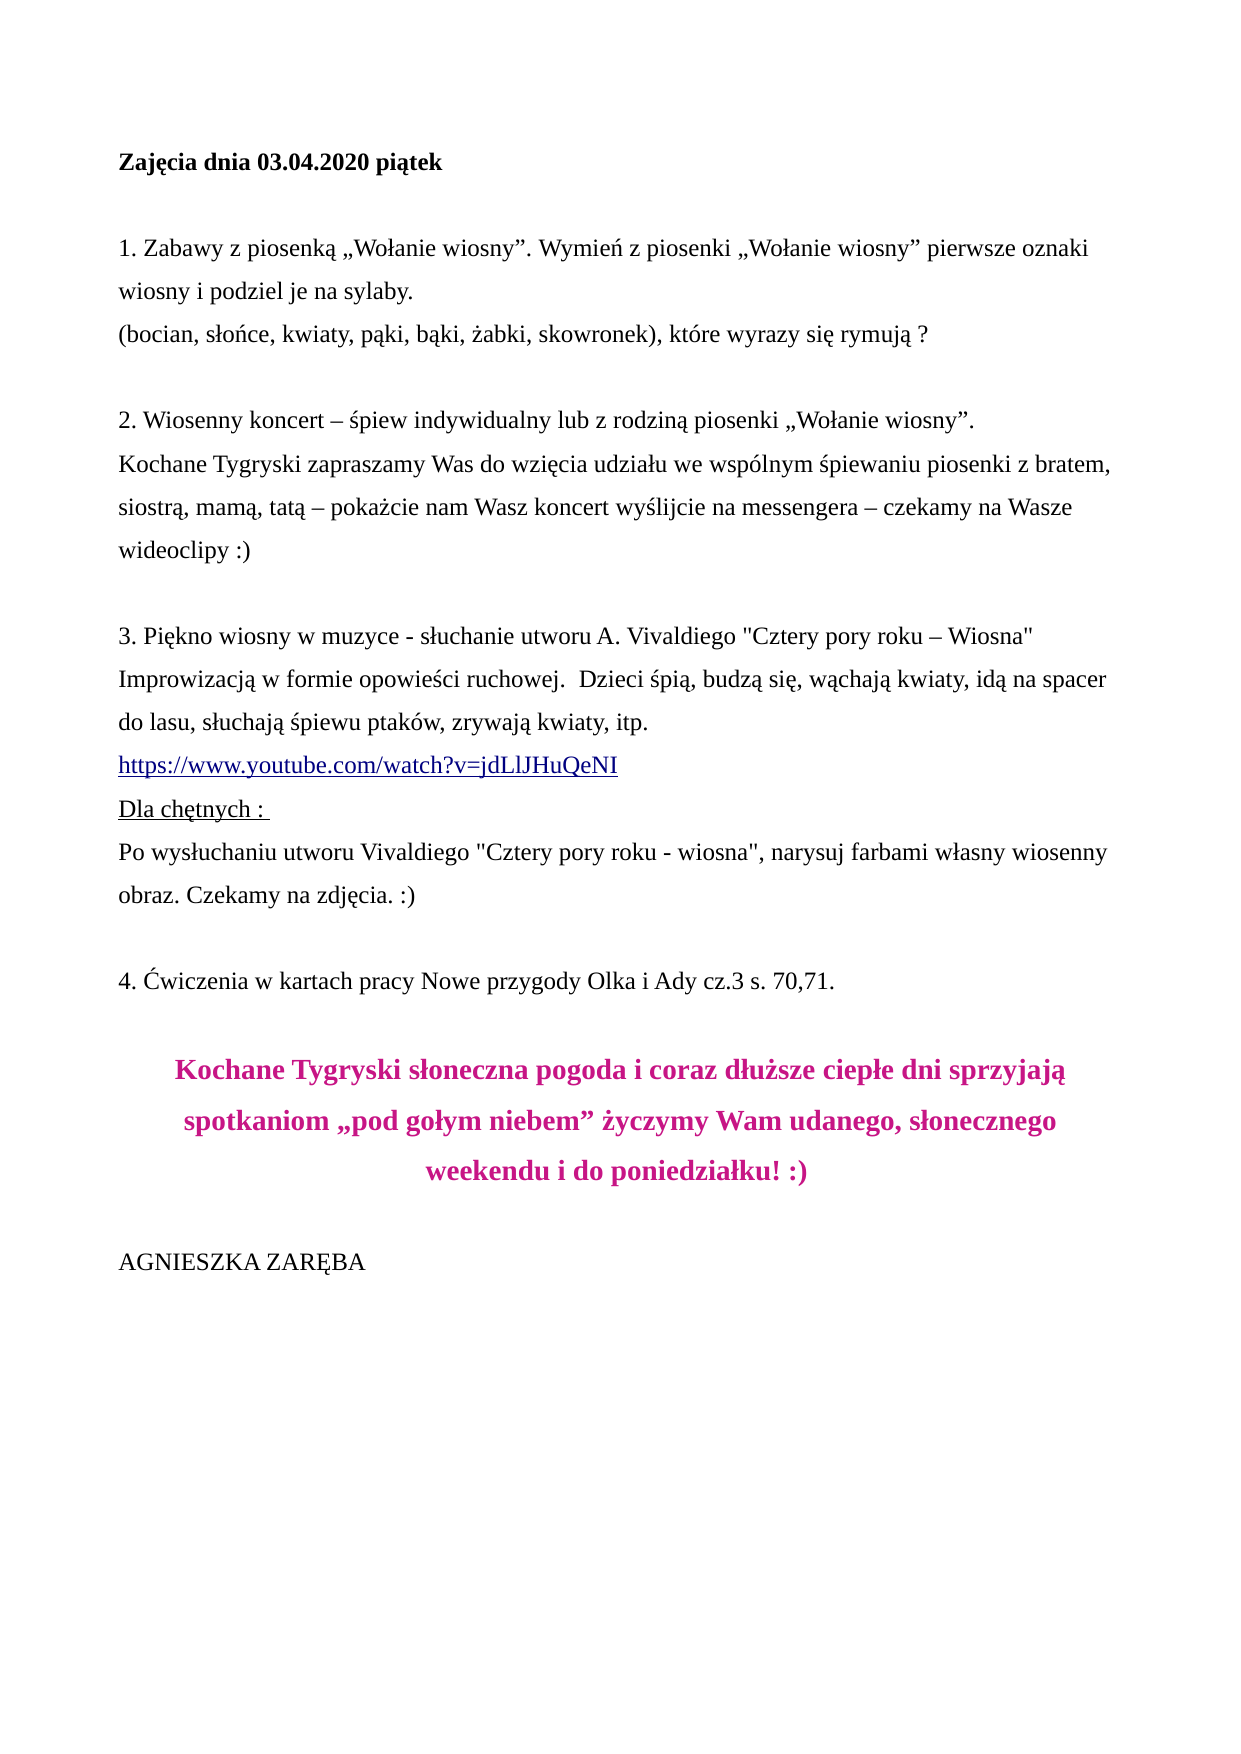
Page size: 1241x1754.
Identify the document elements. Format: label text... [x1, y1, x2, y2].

text 3. Piękno wiosny w muzyce - słuchanie utworu A. Vivaldiego "Cztery pory roku – Wiosna" Improwizacją w formie opowieści ruchowej. Dzieci śpią, budzą się, wąchają kwiaty, idą na spacer do lasu, słuchają śpiewu ptaków, zrywają kwiaty, itp. [118, 621, 1122, 736]
text Kochane Tygryski słoneczna pogoda i coraz dłuższe ciepłe dni sprzyjają spotkaniom „pod gołym niebem” życzymy Wam udanego, słonecznego weekendu i do poniedziałku! :) [118, 1052, 1122, 1187]
text 2. Wiosenny koncert – śpiew indywidualny lub z rodziną piosenki „Wołanie wiosny”. [118, 406, 1122, 434]
text Kochane Tygryski zapraszamy Was do wzięcia udziału we wspólnym śpiewaniu piosenki z bratem, siostrą, mamą, tatą – pokażcie nam Wasz koncert wyślijcie na messengera – czekamy na Wasze wideoclipy :) [118, 449, 1122, 564]
text Dla chętnych : [118, 794, 1122, 822]
text AGNIESZKA ZARĘBA [118, 1247, 1122, 1275]
text (bocian, słońce, kwiaty, pąki, bąki, żabki, skowronek), które wyrazy się rymują ? [118, 319, 1122, 348]
text 4. Ćwiczenia w kartach pracy Nowe przygody Olka i Ady cz.3 s. 70,71. [118, 966, 1122, 995]
text 1. Zabawy z piosenką „Wołanie wiosny”. Wymień z piosenki „Wołanie wiosny” pierwsze oznaki wiosny i podziel je na sylaby. [118, 233, 1122, 305]
text Zajęcia dnia 03.04.2020 piątek [118, 147, 1122, 176]
text Po wysłuchaniu utworu Vivaldiego "Cztery pory roku - wiosna", narysuj farbami własny wiosenny obraz. Czekamy na zdjęcia. :) [118, 837, 1122, 909]
text https://www.youtube.com/watch?v=jdLlJHuQeNI [118, 751, 1122, 779]
